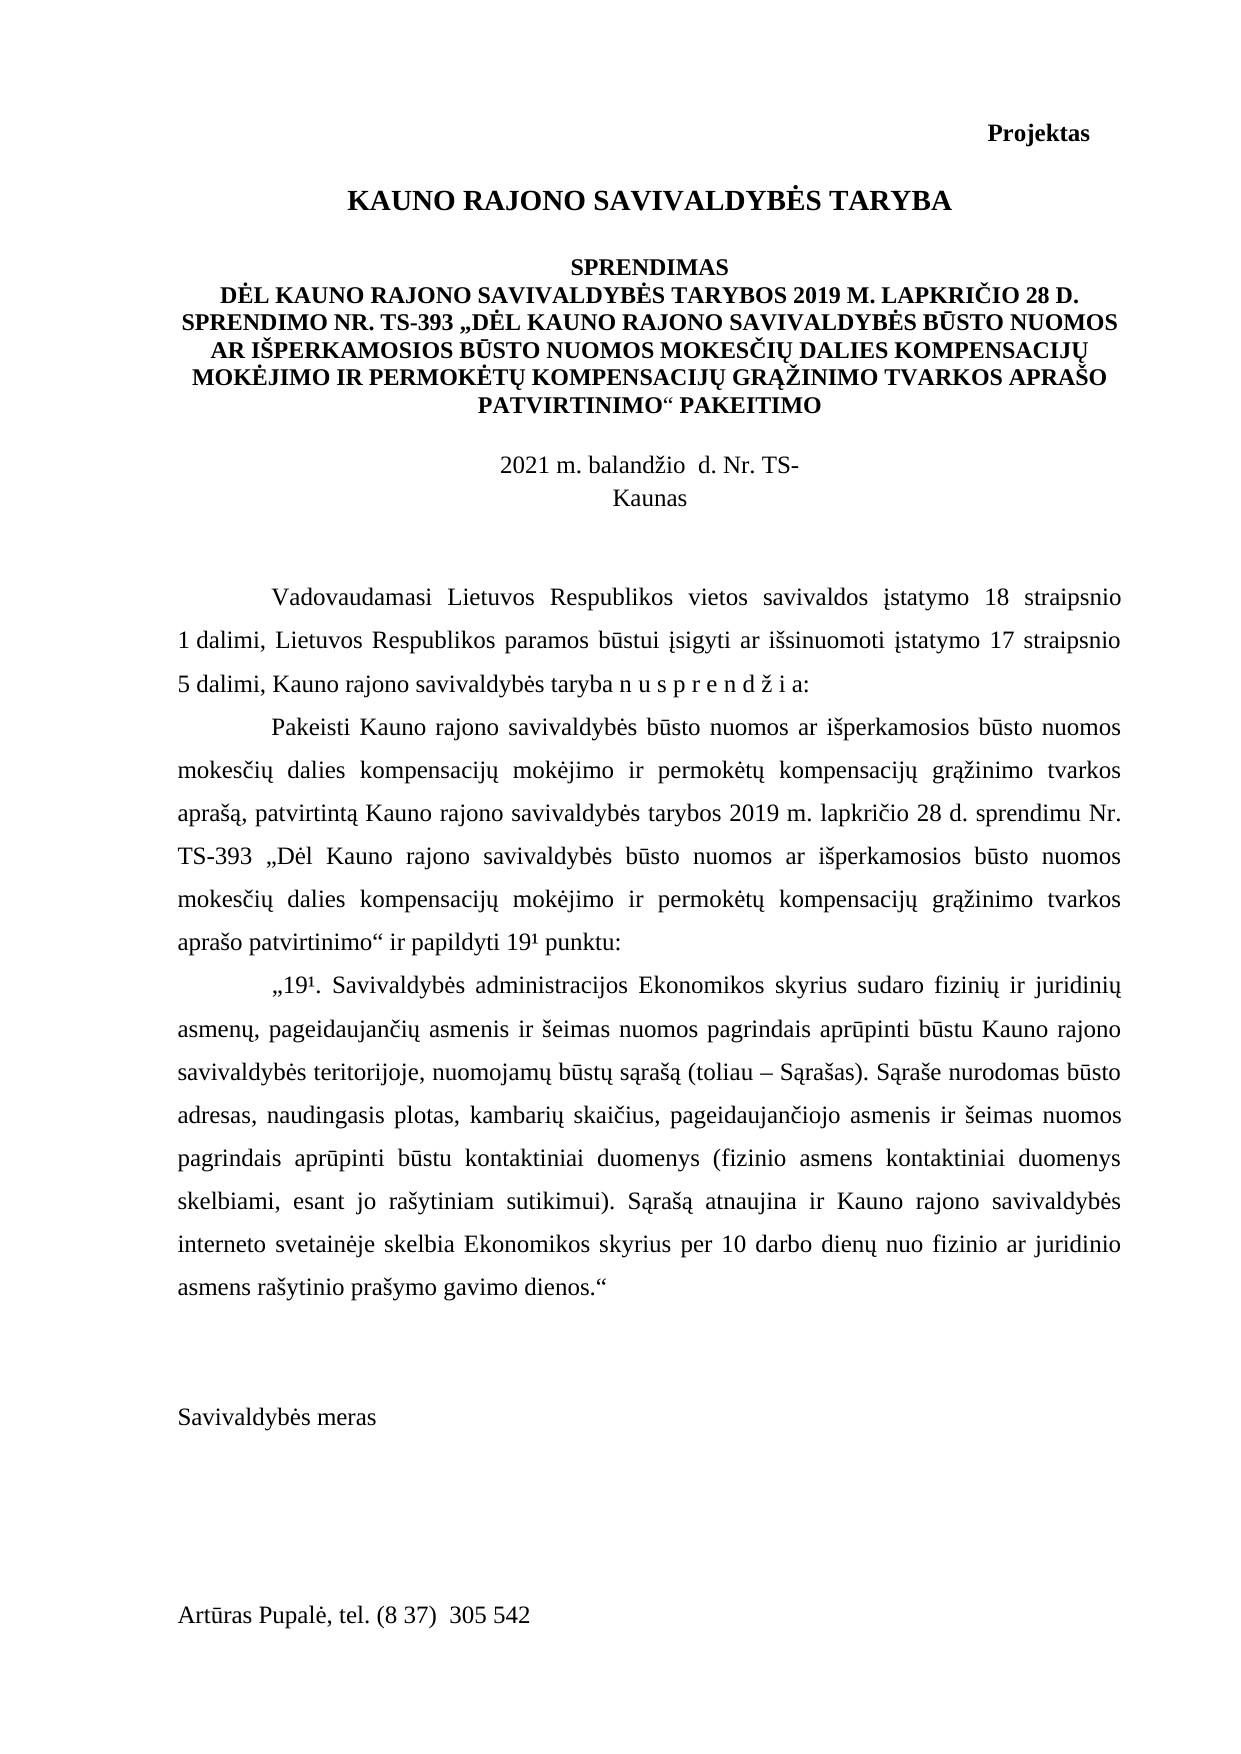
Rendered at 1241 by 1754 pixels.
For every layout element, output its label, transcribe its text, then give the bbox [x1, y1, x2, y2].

text DĖL KAUNO RAJONO SAVIVALDYBĖS TARYBOS 2019 M. LAPKRIČIO 28 D. SPRENDIMO NR. TS-393 „Dėl Kauno rajono savivaldybės būsto nuomos ar išperkamosios būsto nuomos mokesčių dalies kompensacijų mokėjimo ir permokėtų kompensacijų grąžinimo tvarkos aprašo patvirtinimo“ PAKEITIMO [177, 281, 1122, 419]
text SPRENDIMAS [177, 253, 1122, 281]
text Savivaldybės meras [177, 1402, 1122, 1431]
text KAUNO RAJONO SAVIVALDYBĖS TARYBA [177, 183, 1122, 216]
text Artūras Pupalė, tel. (8 37) 305 542 [177, 1600, 1122, 1629]
text Kaunas [177, 483, 1122, 512]
text Pakeisti Kauno rajono savivaldybės būsto nuomos ar išperkamosios būsto nuomos mokesčių dalies kompensacijų mokėjimo ir permokėtų kompensacijų grąžinimo tvarkos aprašą, patvirtintą Kauno rajono savivaldybės tarybos 2019 m. lapkričio 28 d. sprendimu Nr. TS-393 „Dėl Kauno rajono savivaldybės būsto nuomos ar išperkamosios būsto nuomos mokesčių dalies kompensacijų mokėjimo ir permokėtų kompensacijų grąžinimo tvarkos aprašo patvirtinimo“ ir papildyti 19¹ punktu: [177, 712, 1122, 956]
text Vadovaudamasi Lietuvos Respublikos vietos savivaldos įstatymo 18 straipsnio 1 dalimi, Lietuvos Respublikos paramos būstui įsigyti ar išsinuomoti įstatymo 17 straipsnio 5 dalimi, Kauno rajono savivaldybės taryba n u s p r e n d ž i a: [177, 582, 1122, 697]
text „19¹. Savivaldybės administracijos Ekonomikos skyrius sudaro fizinių ir juridinių asmenų, pageidaujančių asmenis ir šeimas nuomos pagrindais aprūpinti būstu Kauno rajono savivaldybės teritorijoje, nuomojamų būstų sąrašą (toliau – Sąrašas). Sąraše nurodomas būsto adresas, naudingasis plotas, kambarių skaičius, pageidaujančiojo asmenis ir šeimas nuomos pagrindais aprūpinti būstu kontaktiniai duomenys (fizinio asmens kontaktiniai duomenys skelbiami, esant jo rašytiniam sutikimui). Sąrašą atnaujina ir Kauno rajono savivaldybės interneto svetainėje skelbia Ekonomikos skyrius per 10 darbo dienų nuo fizinio ar juridinio asmens rašytinio prašymo gavimo dienos.“ [177, 971, 1122, 1301]
text Projektas [987, 118, 1122, 147]
text 2021 m. balandžio d. Nr. TS- [177, 450, 1122, 479]
